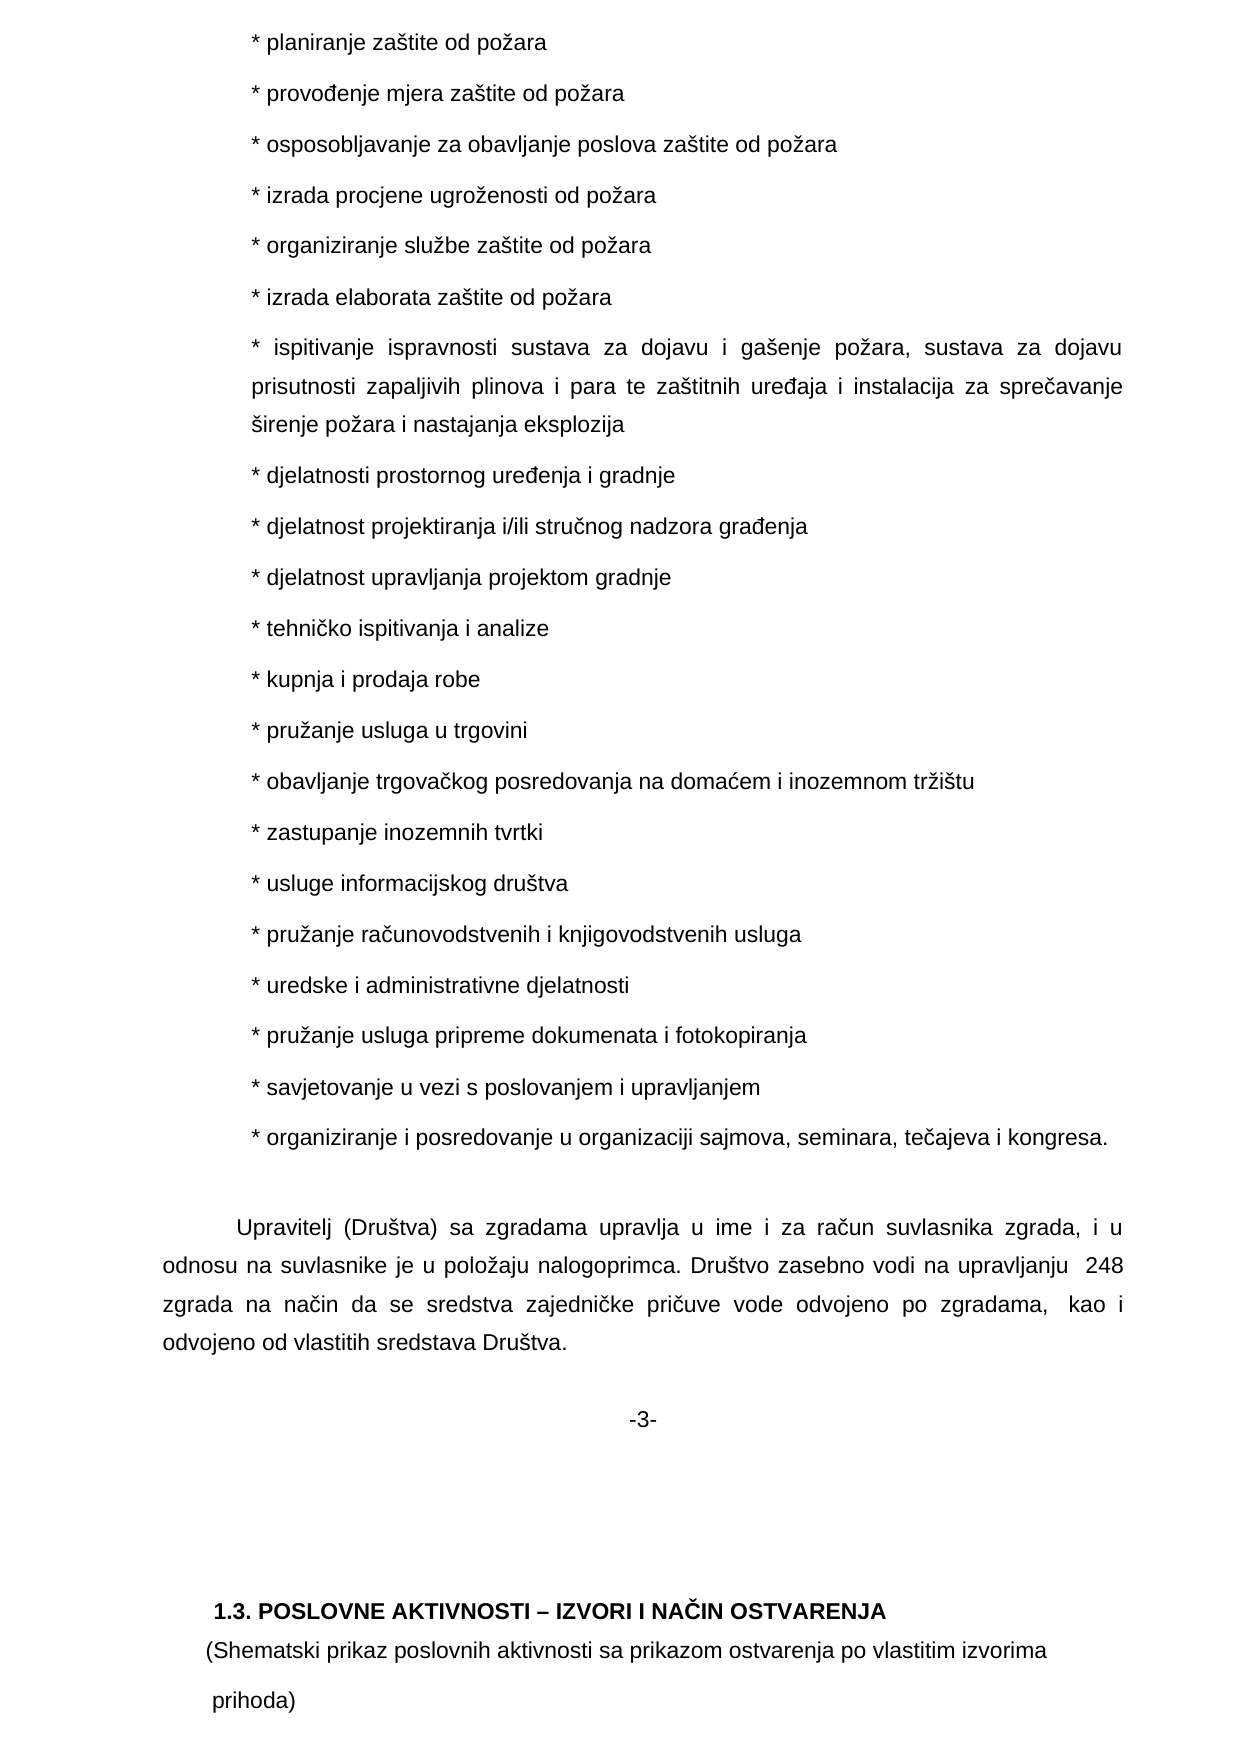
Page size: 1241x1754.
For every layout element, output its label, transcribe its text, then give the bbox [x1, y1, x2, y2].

text * izrada procjene ugroženosti od požara [251, 182, 1123, 208]
text 1.3. POSLOVNE AKTIVNOSTI – IZVORI I NAČIN OSTVARENJA [162, 1599, 1123, 1624]
text * izrada elaborata zaštite od požara [251, 284, 1123, 310]
text * kupnja i prodaja robe [251, 667, 1123, 692]
text * djelatnost projektiranja i/ili stručnog nadzora građenja [251, 514, 1123, 539]
text prihoda) [154, 1688, 1123, 1714]
text * pružanje usluga pripreme dokumenata i fotokopiranja [251, 1023, 1123, 1049]
text * provođenje mjera zaštite od požara [251, 80, 1123, 106]
text Upravitelj (Društva) sa zgradama upravlja u ime i za račun suvlasnika zgrada, i u odnosu na suvlasnike je u položaju nalogoprimca. Društvo zasebno vodi na upravljanju 248 zgrada na način da se sredstva zajedničke pričuve vode odvojeno po zgradama, kao i odvojeno od vlastitih sredstava Društva. [162, 1214, 1123, 1355]
text * organiziranje službe zaštite od požara [251, 233, 1123, 259]
text * ispitivanje ispravnosti sustava za dojavu i gašenje požara, sustava za dojavu prisutnosti zapaljivih plinova i para te zaštitnih uređaja i instalacija za sprečavanje širenje požara i nastajanja eksplozija [251, 335, 1123, 438]
text (Shematski prikaz poslovnih aktivnosti sa prikazom ostvarenja po vlastitim izvorima [154, 1637, 1123, 1663]
text -3- [162, 1407, 1123, 1432]
text * usluge informacijskog društva [251, 870, 1123, 896]
text * uredske i administrativne djelatnosti [251, 972, 1123, 998]
text * osposobljavanje za obavljanje poslova zaštite od požara [251, 131, 1123, 157]
text * zastupanje inozemnih tvrtki [251, 819, 1123, 845]
text * djelatnost upravljanja projektom gradnje [251, 565, 1123, 590]
text * tehničko ispitivanja i analize [251, 616, 1123, 641]
text * djelatnosti prostornog uređenja i gradnje [251, 463, 1123, 488]
text * planiranje zaštite od požara [251, 29, 1123, 55]
text * pružanje računovodstvenih i knjigovodstvenih usluga [251, 921, 1123, 947]
text * obavljanje trgovačkog posredovanja na domaćem i inozemnom tržištu [251, 768, 1123, 794]
text * organiziranje i posredovanje u organizaciji sajmova, seminara, tečajeva i kongresa. [251, 1125, 1123, 1151]
text * savjetovanje u vezi s poslovanjem i upravljanjem [251, 1074, 1123, 1100]
text * pružanje usluga u trgovini [251, 718, 1123, 743]
